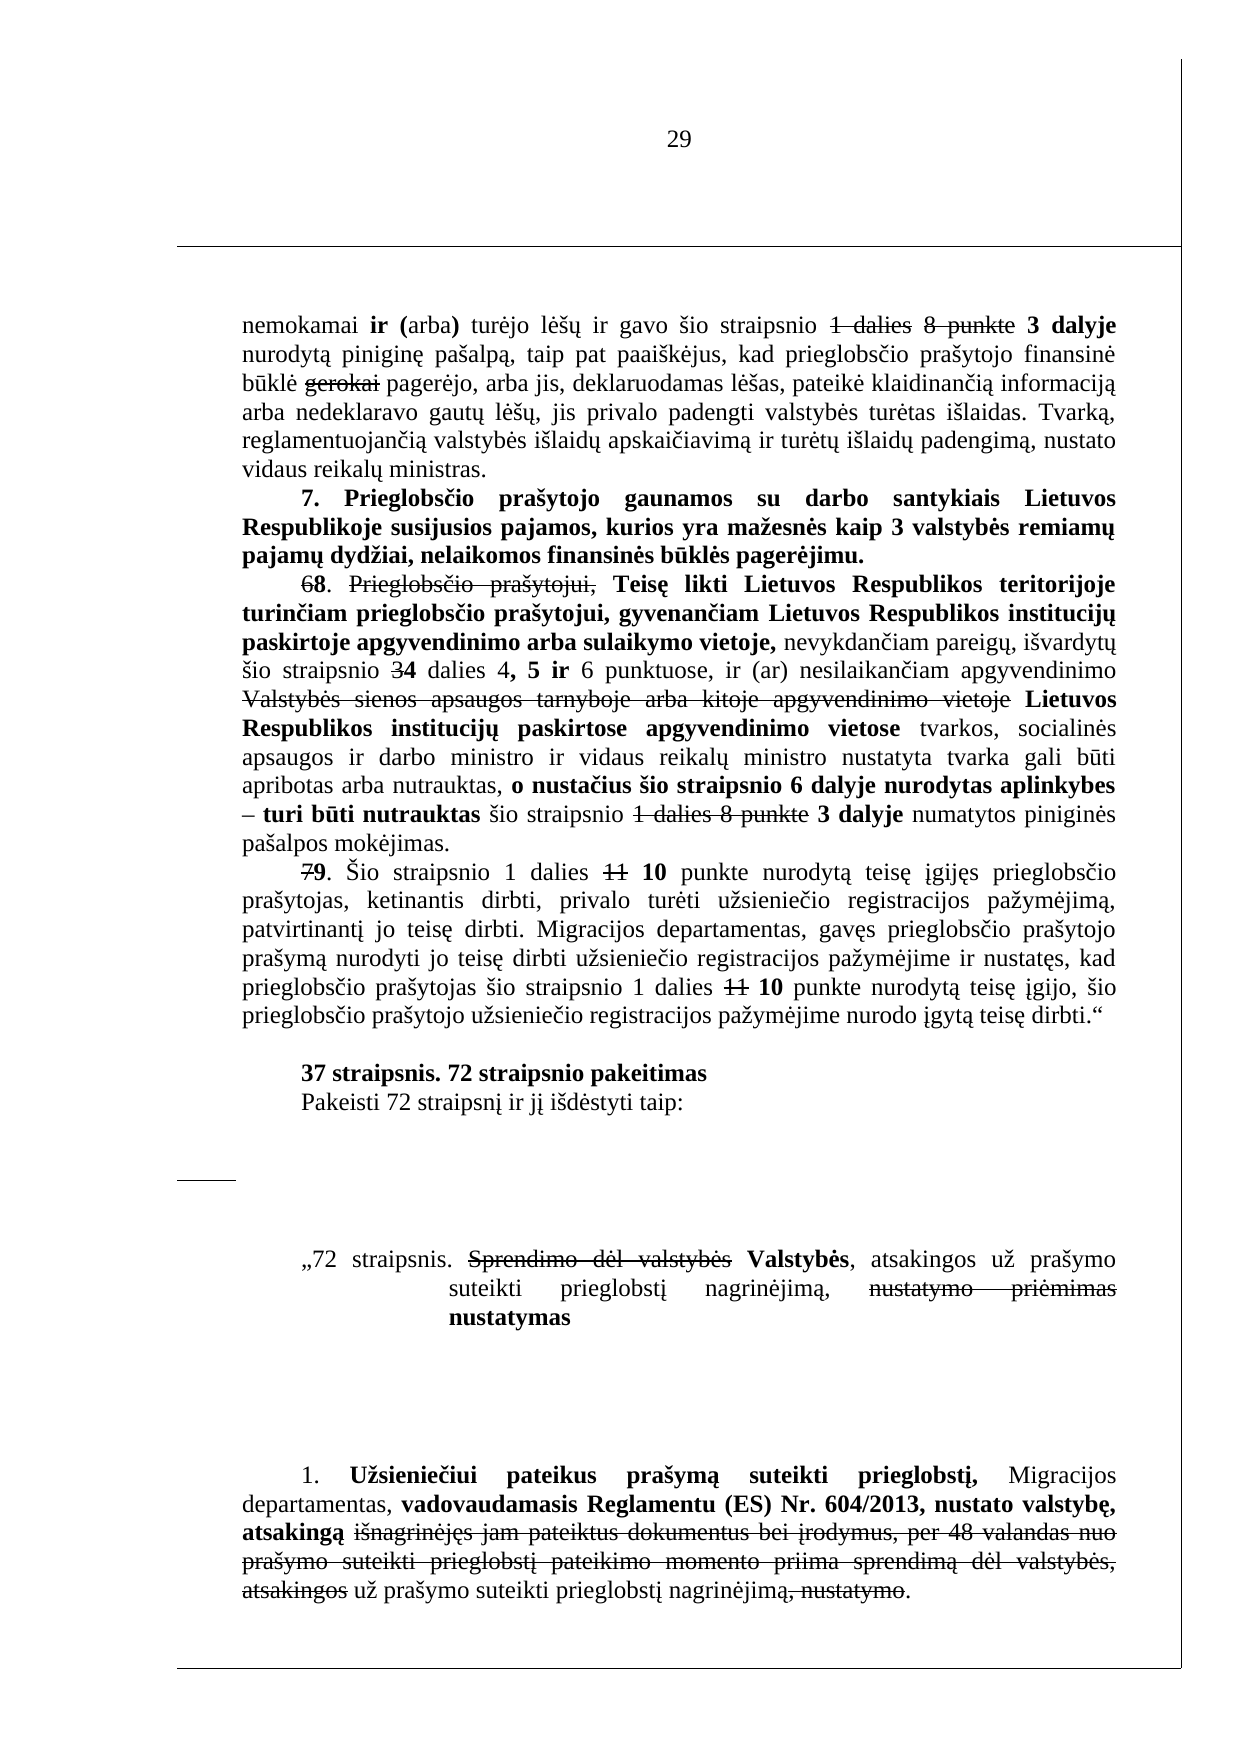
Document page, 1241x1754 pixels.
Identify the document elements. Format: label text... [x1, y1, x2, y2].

text Pakeisti 72 straipsnį ir jį išdėstyti taip: [177, 1087, 1181, 1180]
text 79. Šio straipsnio 1 dalies 11 10 punkte nurodytą teisę įgijęs prieglobsčio prašytojas, ketinantis dirbti, privalo turėti užsieniečio registracijos pažymėjimą, patvirtinantį jo teisę dirbti. Migracijos departamentas, gavęs prieglobsčio prašytojo prašymą nurodyti jo teisę dirbti užsieniečio registracijos pažymėjime ir nustatęs, kad prieglobsčio prašytojas šio straipsnio 1 dalies 11 10 punkte nurodytą teisę įgijo, šio prieglobsčio prašytojo užsieniečio registracijos pažymėjime nurodo įgytą teisę dirbti.“ [177, 857, 1181, 1029]
text 1. Užsieniečiui pateikus prašymą suteikti prieglobstį, Migracijos departamentas, vadovaudamasis Reglamentu (ES) Nr. 604/2013, nustato valstybę, atsakingą išnagrinėjęs jam pateiktus dokumentus bei įrodymus, per 48 valandas nuo prašymo suteikti prieglobstį pateikimo momento priima sprendimą dėl valstybės, atsakingos už prašymo suteikti prieglobstį nagrinėjimą, nustatymo. [177, 1395, 1181, 1668]
text 7. Prieglobsčio prašytojo gaunamos su darbo santykiais Lietuvos Respublikoje susijusios pajamos, kurios yra mažesnės kaip 3 valstybės remiamų pajamų dydžiai, nelaikomos finansinės būklės pagerėjimu. [177, 483, 1181, 569]
text nemokamai ir (arba) turėjo lėšų ir gavo šio straipsnio 1 dalies 8 punkte 3 dalyje nurodytą piniginę pašalpą, taip pat paaiškėjus, kad prieglobsčio prašytojo finansinė būklė gerokai pagerėjo, arba jis, deklaruodamas lėšas, pateikė klaidinančią informaciją arba nedeklaravo gautų lėšų, jis privalo padengti valstybės turėtas išlaidas. Tvarką, reglamentuojančią valstybės išlaidų apskaičiavimą ir turėtų išlaidų padengimą, nustato vidaus reikalų ministras. [177, 246, 1181, 483]
text 37 straipsnis. 72 straipsnio pakeitimas [177, 1058, 1181, 1087]
text 68. Prieglobsčio prašytojui, Teisę likti Lietuvos Respublikos teritorijoje turinčiam prieglobsčio prašytojui, gyvenančiam Lietuvos Respublikos institucijų paskirtoje apgyvendinimo arba sulaikymo vietoje, nevykdančiam pareigų, išvardytų šio straipsnio 34 dalies 4, 5 ir 6 punktuose, ir (ar) nesilaikančiam apgyvendinimo Valstybės sienos apsaugos tarnyboje arba kitoje apgyvendinimo vietoje Lietuvos Respublikos institucijų paskirtose apgyvendinimo vietose tvarkos, socialinės apsaugos ir darbo ministro ir vidaus reikalų ministro nustatyta tvarka gali būti apribotas arba nutrauktas, o nustačius šio straipsnio 6 dalyje nurodytas aplinkybes – turi būti nutrauktas šio straipsnio 1 dalies 8 punkte 3 dalyje numatytos piniginės pašalpos mokėjimas. [177, 569, 1181, 857]
text „72 straipsnis. Sprendimo dėl valstybės Valstybės, atsakingos už prašymo suteikti prieglobstį nagrinėjimą, nustatymo priėmimas nustatymas [236, 1180, 1181, 1395]
